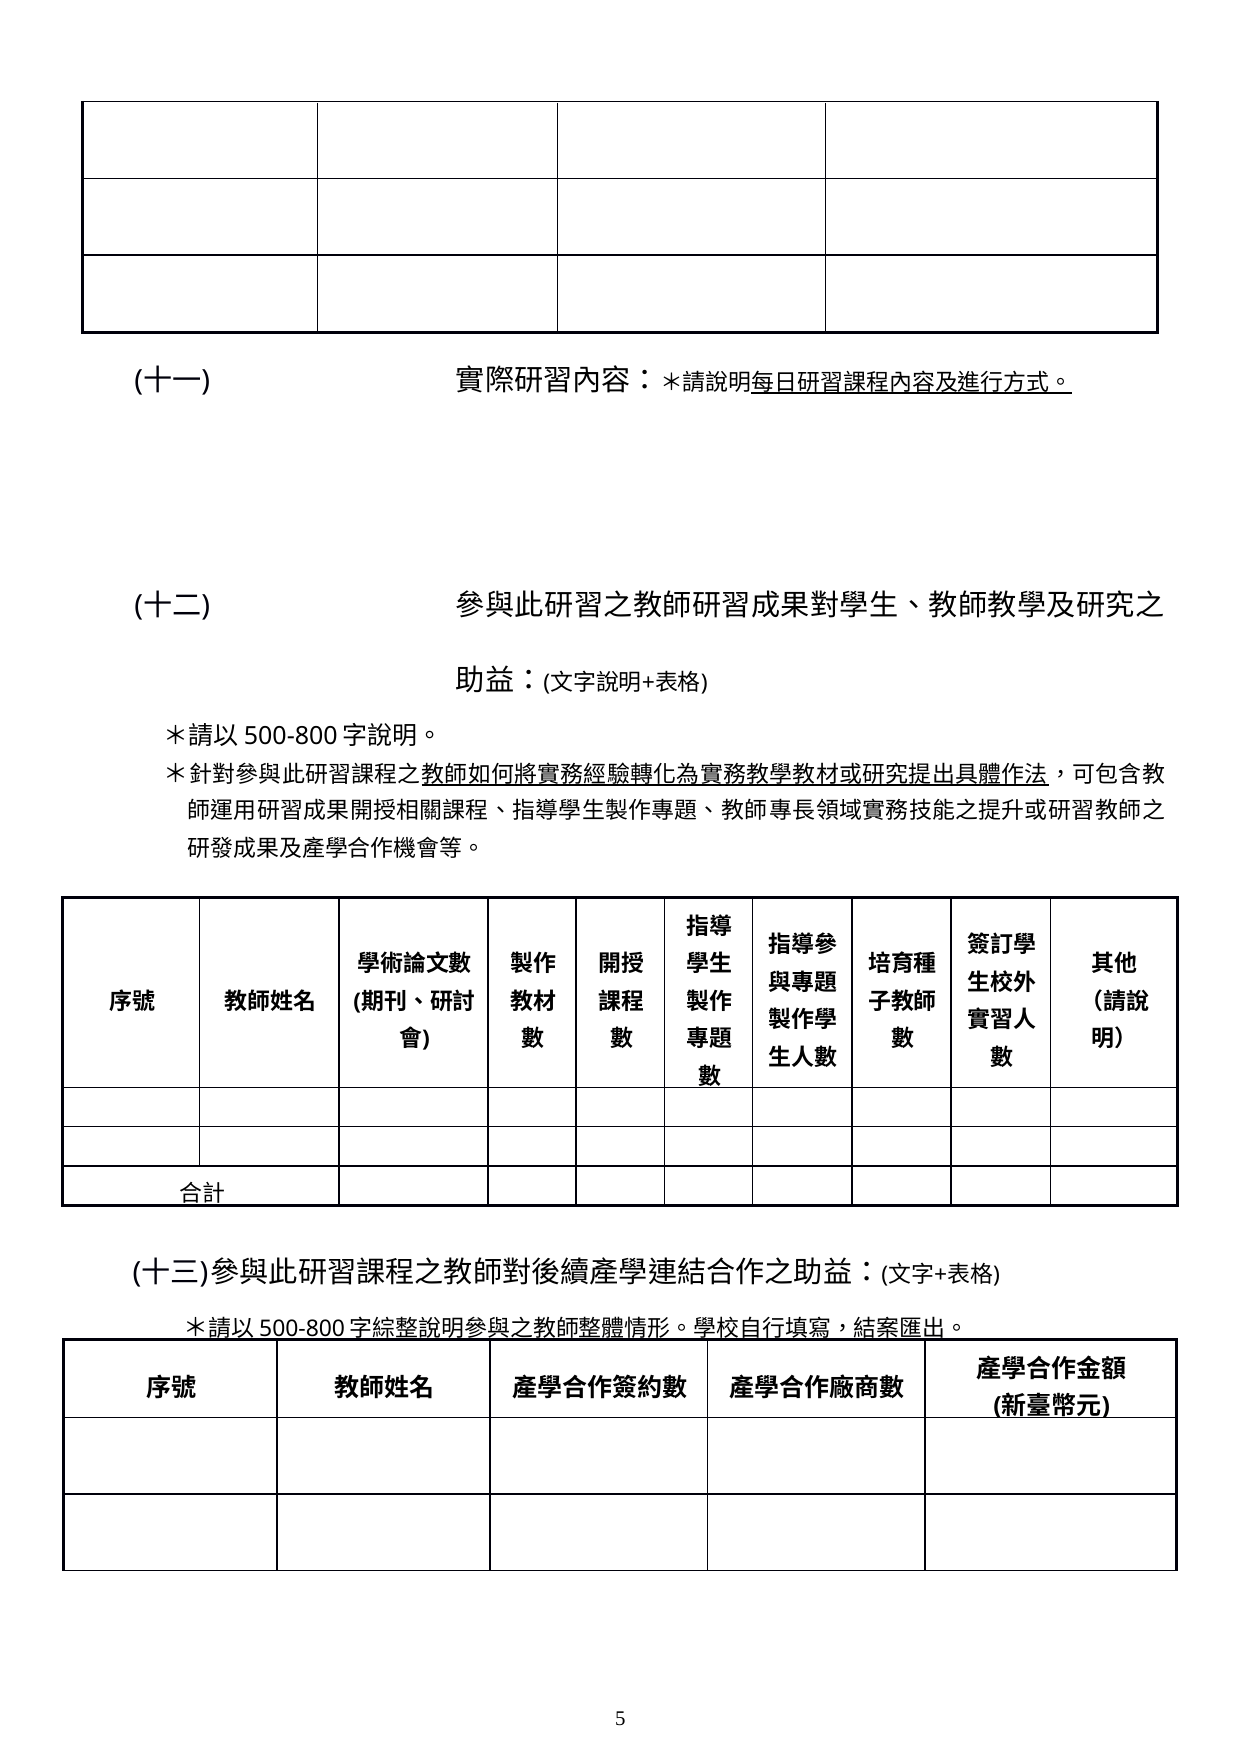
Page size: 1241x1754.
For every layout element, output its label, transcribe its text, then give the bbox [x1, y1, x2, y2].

table_cell [926, 1418, 1175, 1493]
table_cell [708, 1495, 924, 1569]
list ＊請以500-800字綜整說明參與之教師整體情形。學校自行填寫，結案匯出。 [119, 1301, 1165, 1338]
table_cell [926, 1495, 1175, 1569]
table_header 序號 [65, 1341, 276, 1416]
table_cell [1051, 1088, 1176, 1126]
table_cell [753, 1127, 851, 1165]
table_cell [491, 1495, 707, 1569]
table_header 教師姓名 [278, 1341, 489, 1416]
table_cell [558, 102, 825, 177]
table_cell [826, 179, 1156, 254]
table_header 指導參與專題製作學生人數 [753, 899, 851, 1087]
table_cell [278, 1418, 489, 1493]
table_cell [708, 1418, 924, 1493]
table_cell [84, 102, 317, 177]
table_cell [665, 1167, 752, 1204]
table_cell [64, 1127, 199, 1165]
table_cell [340, 1127, 487, 1165]
table_cell [577, 1127, 664, 1165]
table_cell [200, 1088, 338, 1126]
table_header 製作 教材數 [489, 899, 575, 1087]
table_cell [665, 1127, 752, 1165]
table_cell [200, 1127, 338, 1165]
table_header 產學合作廠商數 [708, 1341, 924, 1416]
table_header 產學合作金額 (新臺幣元) [926, 1341, 1175, 1416]
table_cell [278, 1495, 489, 1569]
table_cell [1051, 1167, 1176, 1204]
table_cell [491, 1418, 707, 1493]
table_header 培育種子教師數 [853, 899, 950, 1087]
table_cell [753, 1088, 851, 1126]
table_cell [952, 1088, 1050, 1126]
table_cell [952, 1127, 1050, 1165]
table_cell [577, 1088, 664, 1126]
table_cell [1051, 1127, 1176, 1165]
table_cell 合計 [64, 1167, 338, 1204]
table_cell [318, 102, 557, 177]
table_cell [489, 1167, 575, 1204]
table_cell [853, 1127, 950, 1165]
table_header 指導學生製作專題數 [665, 899, 752, 1087]
table_cell [65, 1418, 276, 1493]
table_cell [826, 256, 1156, 331]
table_header 開授 課程數 [577, 899, 664, 1087]
list 參與此研習課程之教師對後續產學連結合作之助益：(文字+表格) [125, 1226, 1165, 1301]
table_cell [853, 1167, 950, 1204]
table_cell [489, 1127, 575, 1165]
table_header 簽訂學生校外實習人數 [952, 899, 1050, 1087]
table_cell [558, 256, 825, 331]
table_header 產學合作簽約數 [491, 1341, 707, 1416]
table_cell [340, 1088, 487, 1126]
table_header 學術論文數 (期刊、研討會) [340, 899, 487, 1087]
table_cell [340, 1167, 487, 1204]
table_cell [577, 1167, 664, 1204]
table_header 其他 （請說明） [1051, 899, 1176, 1087]
table_header 教師姓名 [200, 899, 338, 1087]
table_header 序號 [64, 899, 199, 1087]
table_cell [853, 1088, 950, 1126]
table_cell [952, 1167, 1050, 1204]
table_cell [753, 1167, 851, 1204]
list 實際研習內容：＊請說明每日研習課程內容及進行方式。 [134, 334, 1165, 409]
table_cell [84, 256, 317, 331]
table_cell [558, 179, 825, 254]
table_cell [318, 179, 557, 254]
table_cell [665, 1088, 752, 1126]
table_cell [826, 102, 1156, 177]
table_cell [64, 1088, 199, 1126]
list 參與此研習之教師研習成果對學生、教師教學及研究之助益：(文字說明+表格) [134, 559, 1165, 709]
list ＊請以500-800字說明。 [149, 709, 1165, 746]
table_cell [65, 1495, 276, 1569]
table_cell [318, 256, 557, 331]
table_cell [84, 179, 317, 254]
table_cell [489, 1088, 575, 1126]
text ＊針對參與此研習課程之教師如何將實務經驗轉化為實務教學教材或研究提出具體作法，可包含教師運用研習成果開授相關課程、指導學生製作專題、教師專長領域實務技能之提升或研習教師之研發成果及產學合作機會等。 [164, 746, 1165, 859]
